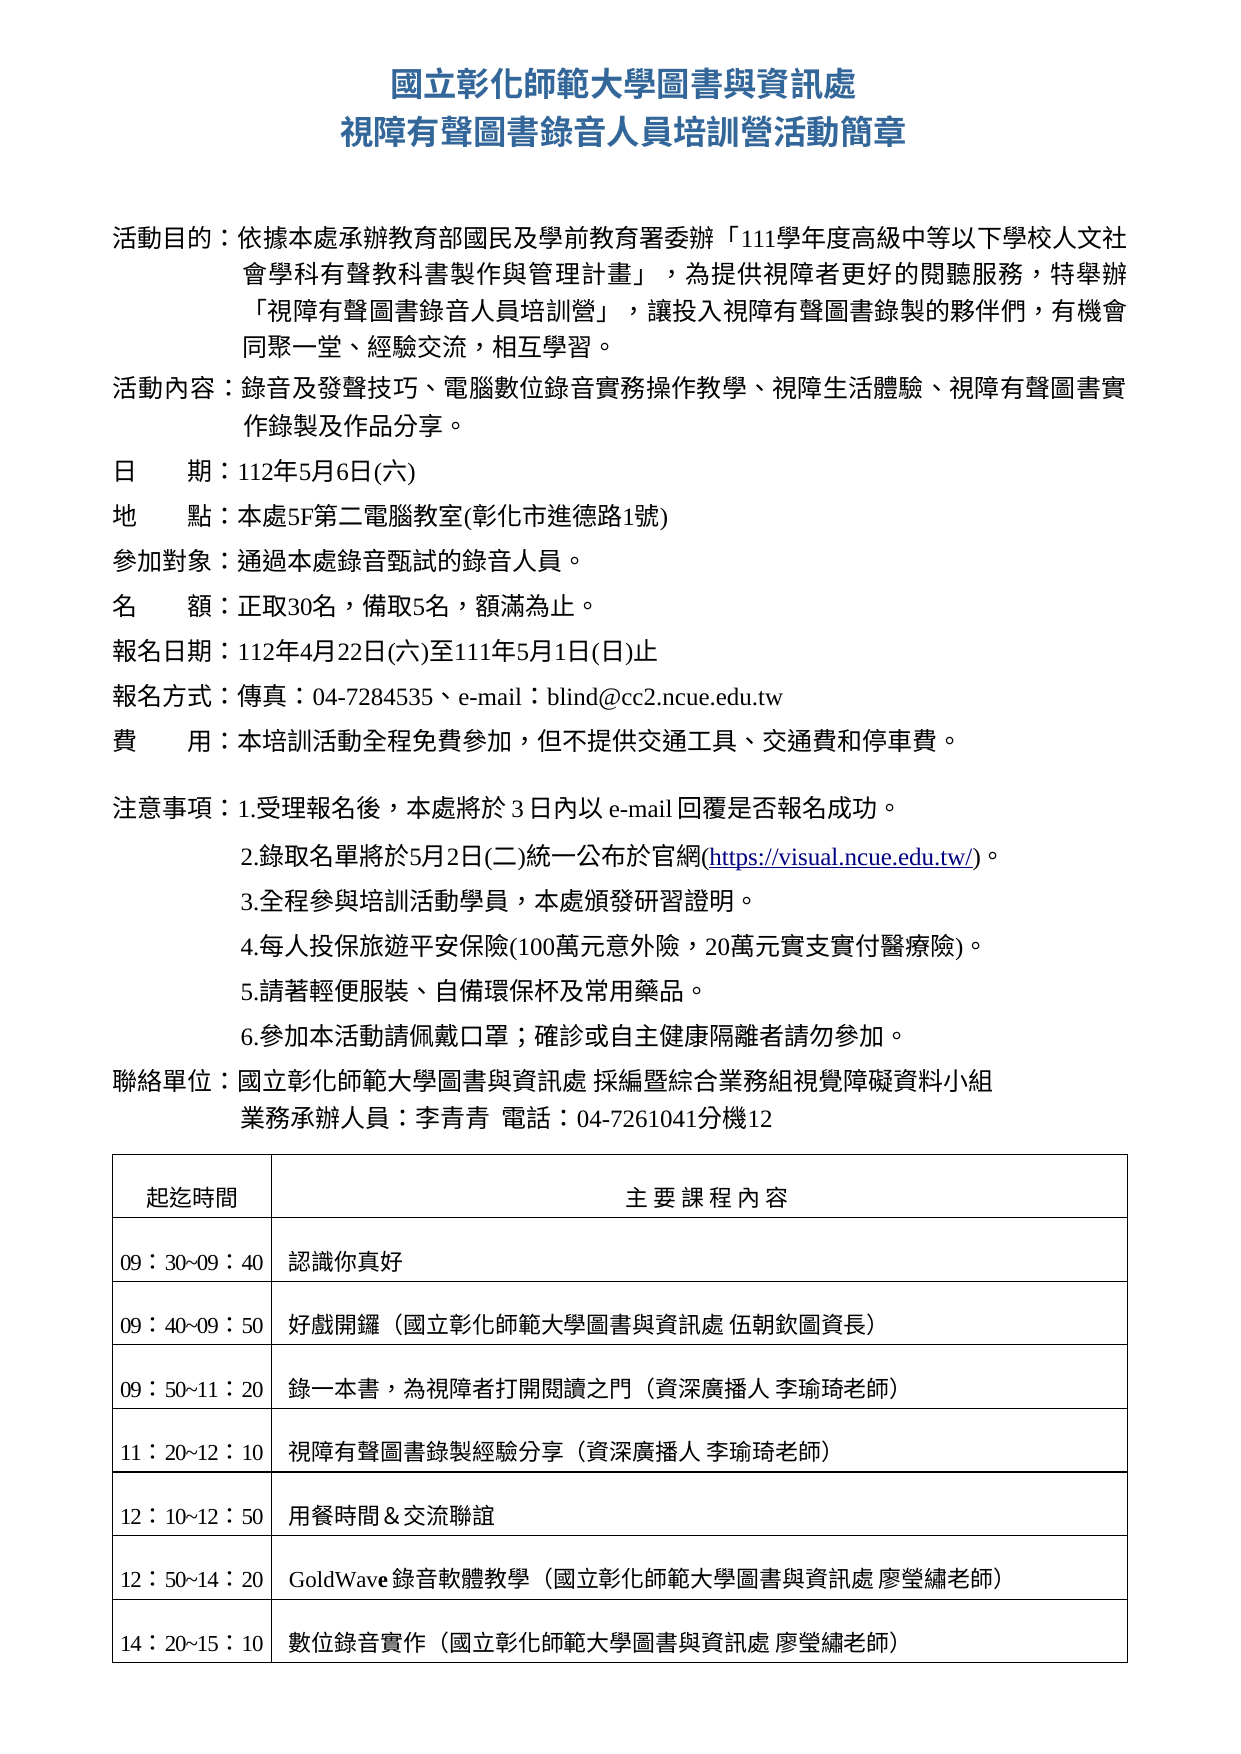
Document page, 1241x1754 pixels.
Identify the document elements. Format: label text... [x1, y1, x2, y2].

table_header 主 要 課 程 內 容 [272, 1155, 1127, 1217]
text 注意事項：1.受理報名後，本處將於3日內以e-mail回覆是否報名成功。 [112, 765, 1128, 827]
table_cell 認識你真好 [272, 1218, 1127, 1281]
text 參加對象：通過本處錄音甄試的錄音人員。 [112, 540, 1128, 577]
text 4.每人投保旅遊平安保險(100萬元意外險，20萬元實支實付醫療險)。 [112, 925, 1128, 962]
text 視障有聲圖書錄音人員培訓營活動簡章 [208, 106, 1038, 154]
table_cell 14：20~15：10 [113, 1600, 271, 1662]
text 報名方式：傳真：04-7284535、e-mail：blind@cc2.ncue.edu.tw [112, 675, 1128, 712]
table_cell 11：20~12：10 [113, 1409, 271, 1471]
text 地 點：本處5F第二電腦教室(彰化市進德路1號) [112, 495, 1128, 532]
text [193, 50, 1053, 216]
table_cell 09：40~09：50 [113, 1282, 271, 1344]
table_cell 12：10~12：50 [113, 1473, 271, 1535]
text 2.錄取名單將於5月2日(二)統一公布於官網(https://visual.ncue.edu.tw/)。 [112, 835, 1128, 872]
text 業務承辦人員：李青青 電話：04-7261041分機12 [112, 1097, 1128, 1135]
text 6.參加本活動請佩戴口罩；確診或自主健康隔離者請勿參加。 [112, 1015, 1128, 1052]
table_header 起迄時間 [113, 1155, 271, 1217]
table_cell 視障有聲圖書錄製經驗分享（資深廣播人 李瑜琦老師） [272, 1409, 1127, 1471]
text 3.全程參與培訓活動學員，本處頒發研習證明。 [112, 880, 1128, 917]
text 名 額：正取30名，備取5名，額滿為止。 [112, 585, 1128, 622]
table_cell 數位錄音實作（國立彰化師範大學圖書與資訊處 廖瑩繡老師） [272, 1600, 1127, 1662]
table_cell GoldWave錄音軟體教學（國立彰化師範大學圖書與資訊處 廖瑩繡老師） [272, 1536, 1127, 1598]
text 活動內容：錄音及發聲技巧、電腦數位錄音實務操作教學、視障生活體驗、視障有聲圖書實作錄製及作品分享。 [112, 367, 1128, 442]
text 聯絡單位：國立彰化師範大學圖書與資訊處 採編暨綜合業務組視覺障礙資料小組 [112, 1060, 1086, 1097]
table_cell 12：50~14：20 [113, 1536, 271, 1598]
table_cell 好戲開鑼（國立彰化師範大學圖書與資訊處 伍朝欽圖資長） [272, 1282, 1127, 1344]
text 5.請著輕便服裝、自備環保杯及常用藥品。 [112, 970, 1128, 1007]
table_cell 09：50~11：20 [113, 1345, 271, 1408]
text 報名日期：112年4月22日(六)至111年5月1日(日)止 [112, 630, 1128, 667]
table_cell 09：30~09：40 [113, 1218, 271, 1281]
text 日 期：112年5月6日(六) [112, 450, 1128, 487]
text 國立彰化師範大學圖書與資訊處 [208, 57, 1038, 106]
table_cell 錄一本書，為視障者打開閱讀之門（資深廣播人 李瑜琦老師） [272, 1345, 1127, 1408]
table_cell 用餐時間＆交流聯誼 [272, 1473, 1127, 1535]
text 費 用：本培訓活動全程免費參加，但不提供交通工具、交通費和停車費。 [112, 720, 1128, 757]
text 活動目的：依據本處承辦教育部國民及學前教育署委辦「111學年度高級中等以下學校人文社會學科有聲教科書製作與管理計畫」，為提供視障者更好的閱聽服務，特舉辦「視障有聲圖書錄音人員培訓營」，讓投入視障有聲圖書錄製的夥伴們，有機會同聚一堂、經驗交流，相互學習。 [112, 219, 1128, 364]
